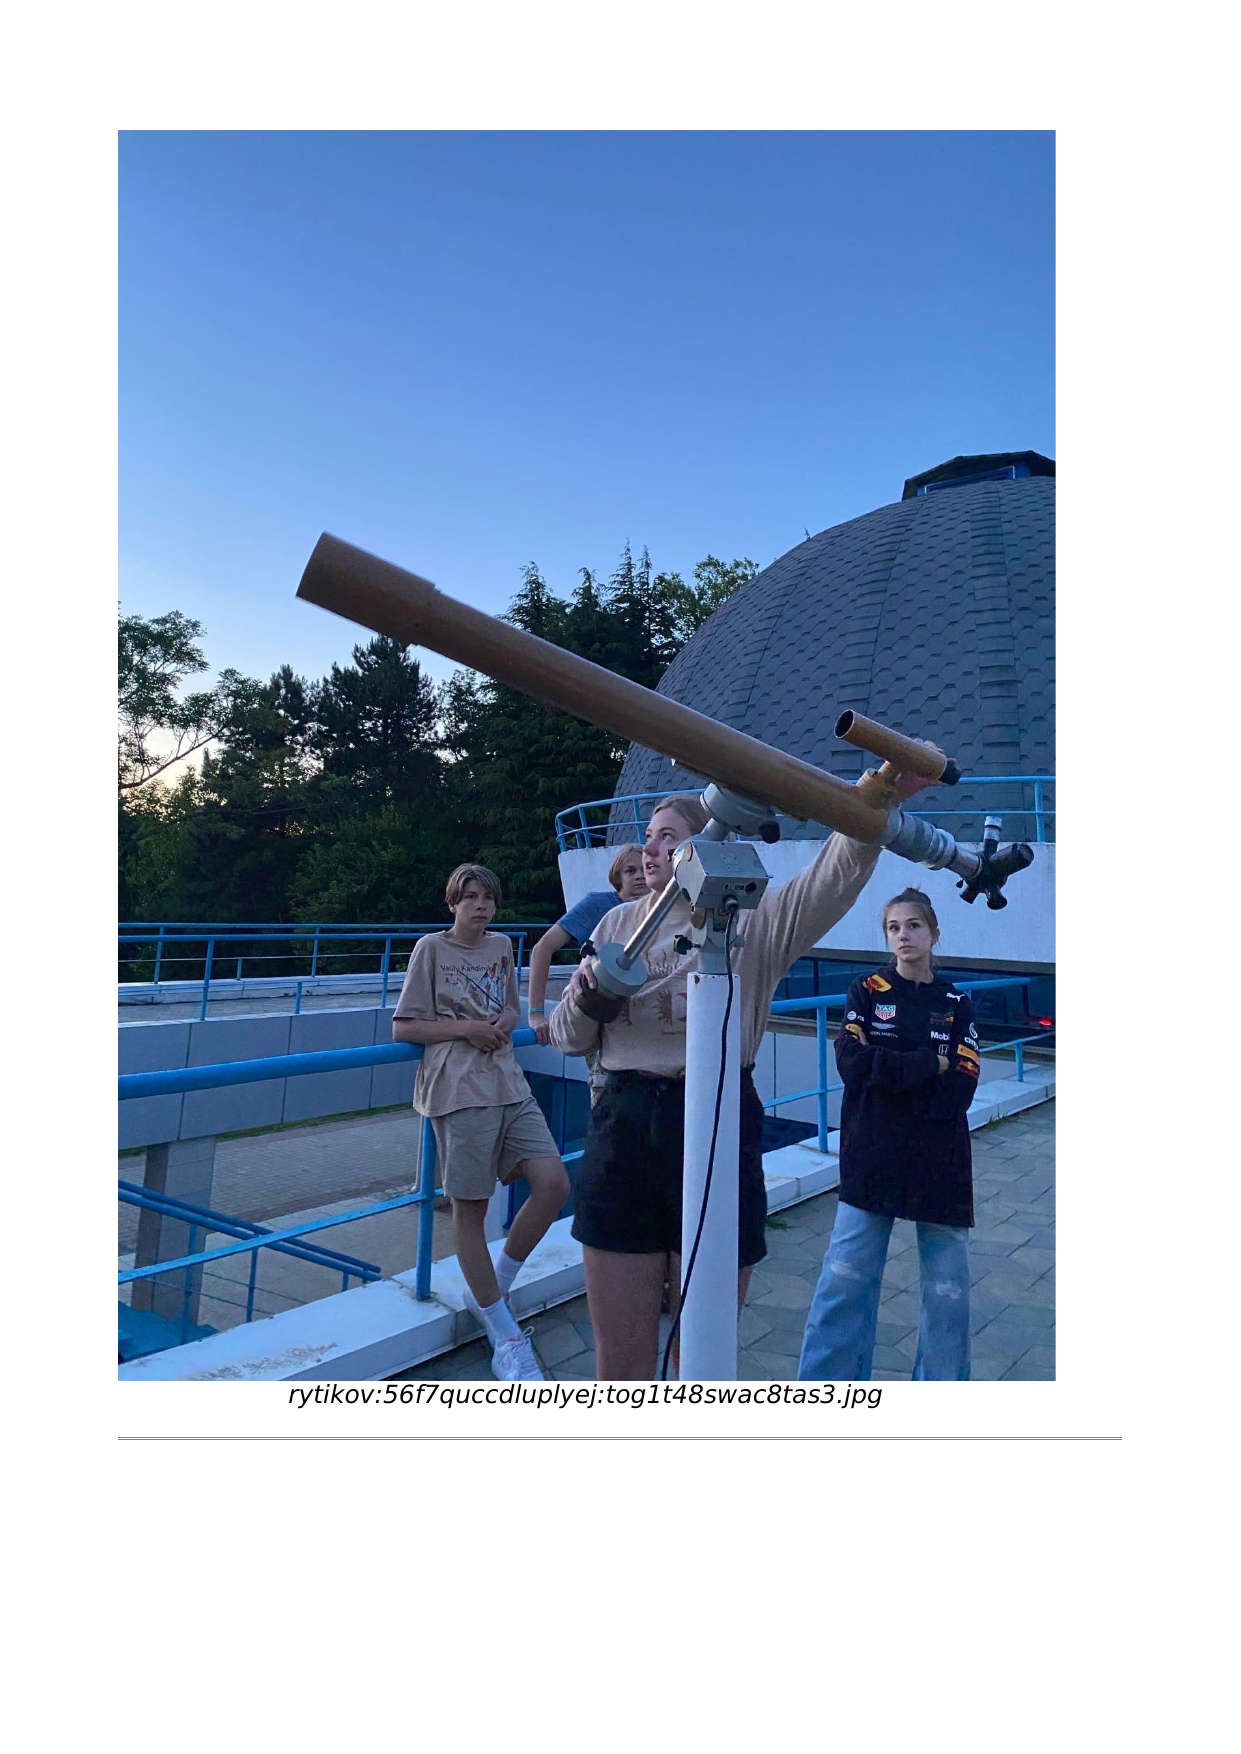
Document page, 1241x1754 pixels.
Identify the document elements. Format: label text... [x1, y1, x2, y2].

text rytikov:56f7quccdluplyej:tog1t48swac8tas3.jpg [118, 1381, 1056, 1410]
picture [118, 130, 1056, 1381]
